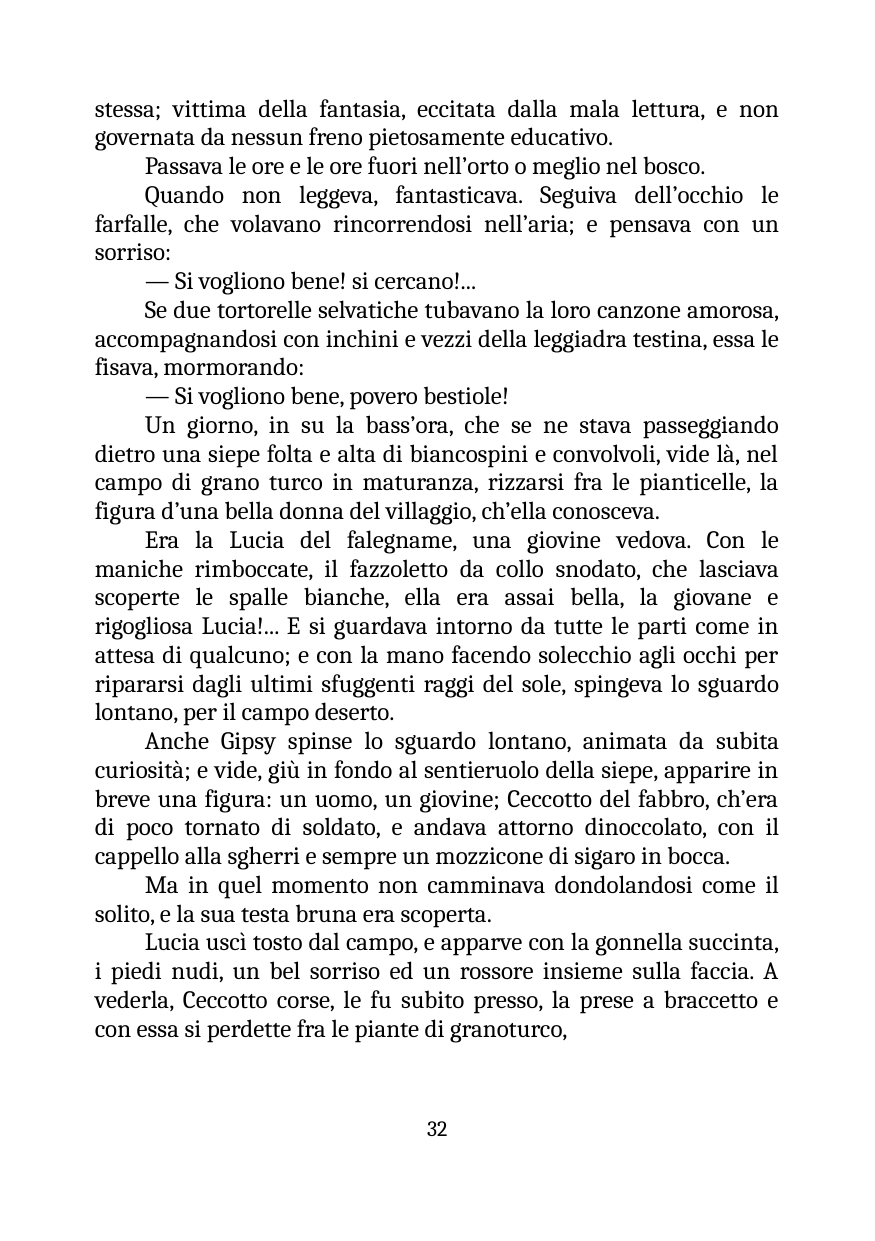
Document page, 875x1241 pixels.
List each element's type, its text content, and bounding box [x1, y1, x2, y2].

text — Si vogliono bene! si cercano!... [94, 267, 779, 296]
text Era la Lucia del falegname, una giovine vedova. Con le maniche rimboccate, il fazzoletto da collo snodato, che lasciava scoperte le spalle bianche, ella era assai bella, la giovane e rigogliosa Lucia!... E si guardava intorno da tutte le parti come in attesa di qualcuno; e con la mano facendo solecchio agli occhi per ripararsi dagli ultimi sfuggenti raggi del sole, spingeva lo sguardo lontano, per il campo deserto. [94, 526, 779, 727]
text Se due tortorelle selvatiche tubavano la loro canzone amorosa, accompagnandosi con inchini e vezzi della leggiadra testina, essa le fisava, mormorando: [94, 296, 779, 382]
text stessa; vittima della fantasia, eccitata dalla mala lettura, e non governata da nessun freno pietosamente educativo. [94, 94, 779, 152]
text Un giorno, in su la bass’ora, che se ne stava passeggiando dietro una siepe folta e alta di biancospini e convolvoli, vide là, nel campo di grano turco in maturanza, rizzarsi fra le pianticelle, la figura d’una bella donna del villaggio, ch’ella conosceva. [94, 411, 779, 526]
text Anche Gipsy spinse lo sguardo lontano, animata da subita curiosità; e vide, giù in fondo al sentieruolo della siepe, apparire in breve una figura: un uomo, un giovine; Ceccotto del fabbro, ch’era di poco tornato di soldato, e andava attorno dinoccolato, con il cappello alla sgherri e sempre un mozzicone di sigaro in bocca. [94, 727, 779, 871]
text Quando non leggeva, fantasticava. Seguiva dell’occhio le farfalle, che volavano rincorrendosi nell’aria; e pensava con un sorriso: [94, 181, 779, 267]
text Passava le ore e le ore fuori nell’orto o meglio nel bosco. [94, 152, 779, 181]
text Lucia uscì tosto dal campo, e apparve con la gonnella succinta, i piedi nudi, un bel sorriso ed un rossore insieme sulla faccia. A vederla, Ceccotto corse, le fu subito presso, la prese a braccetto e con essa si perdette fra le piante di granoturco, [94, 928, 779, 1043]
text Ma in quel momento non camminava dondolandosi come il solito, e la sua testa bruna era scoperta. [94, 871, 779, 928]
text — Si vogliono bene, povero bestiole! [94, 382, 779, 411]
